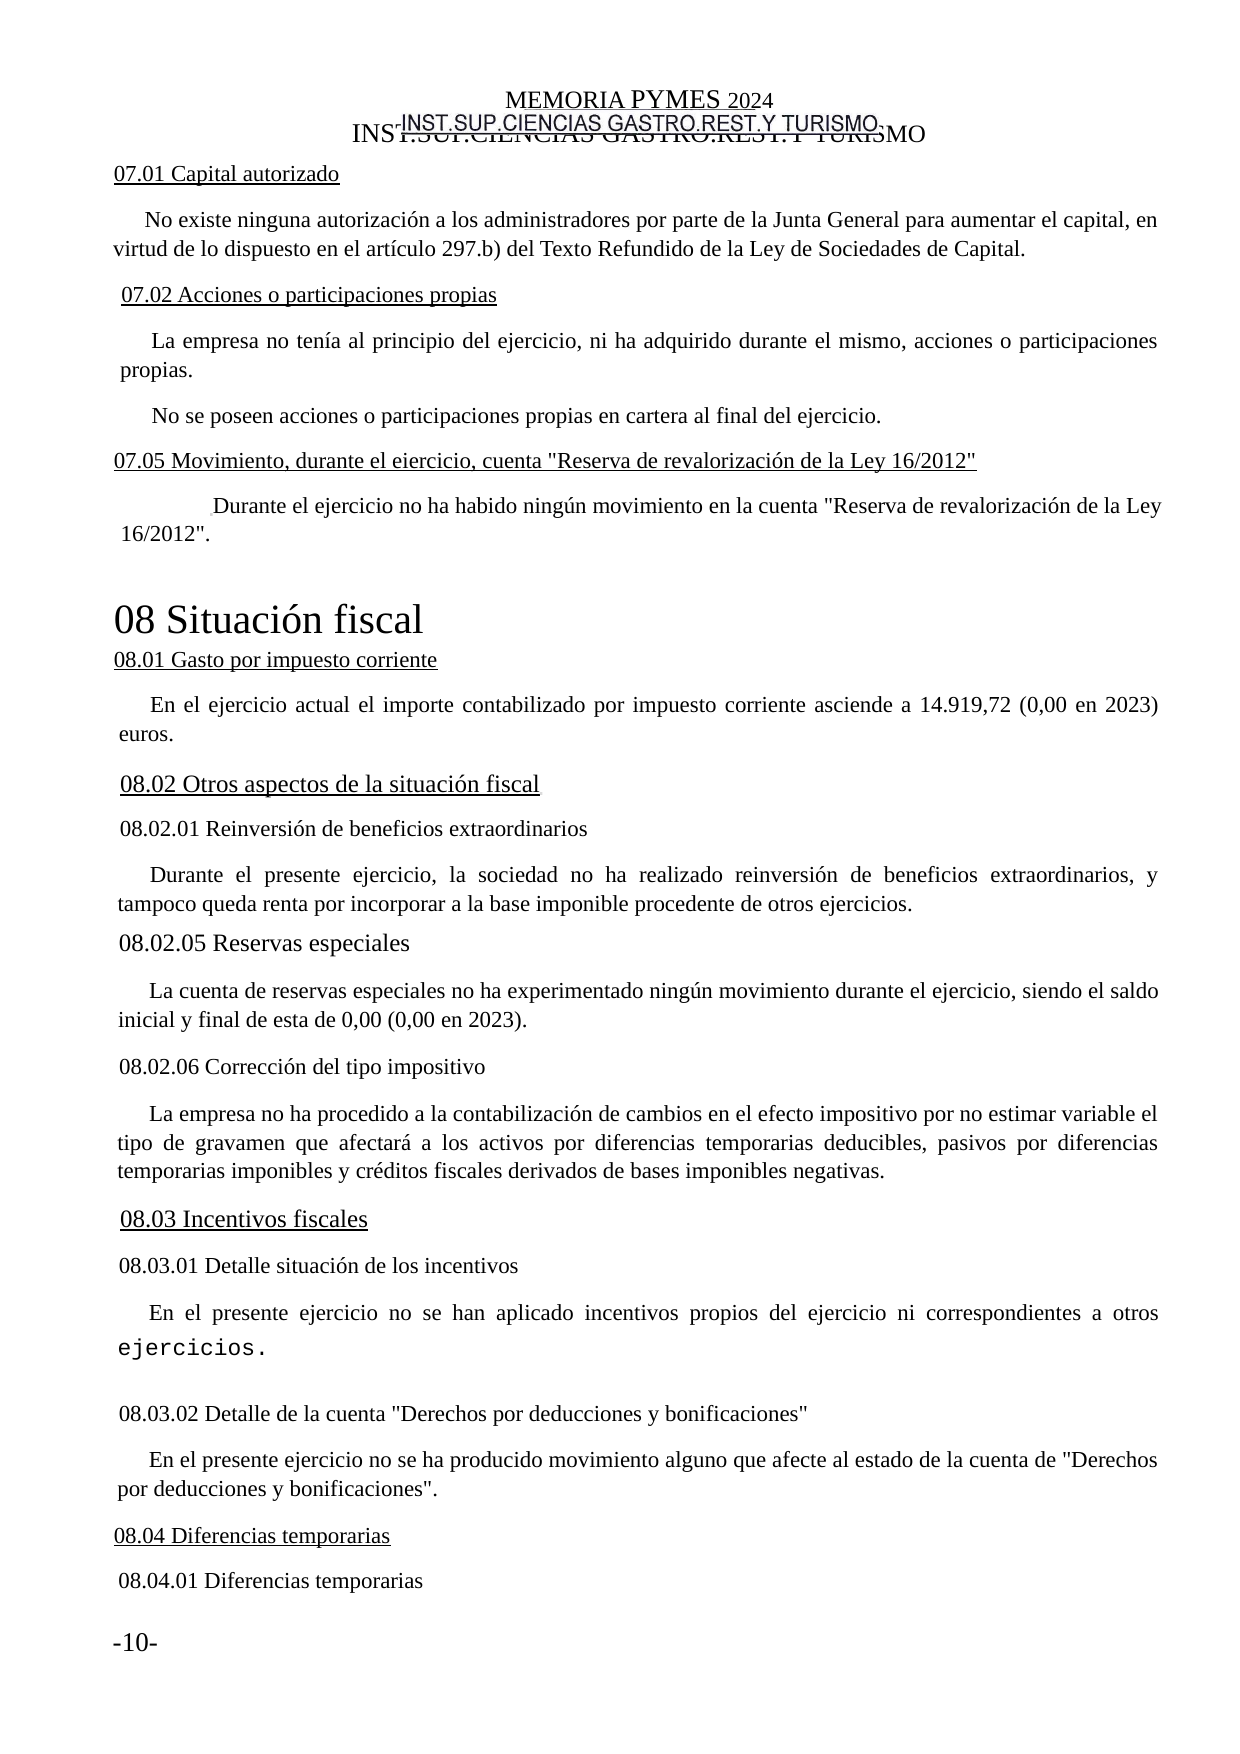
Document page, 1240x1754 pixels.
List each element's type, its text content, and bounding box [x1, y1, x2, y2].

subtitle 08.03 Incentivos fiscales [120, 1204, 1161, 1233]
text En el presente ejercicio no se ha producido movimiento alguno que afecte al estado de la cuenta de "Derechos por deducciones y bonificaciones". [117, 1446, 1160, 1502]
text 08.02.06 Corrección del tipo impositivo [119, 1053, 1160, 1079]
subtitle 07.01 Capital autorizado [113, 161, 1161, 187]
subtitle 07.05 Movimiento, durante el eiercicio, cuenta "Reserva de revalorización de la Ley 16/2012" [113, 447, 1161, 473]
text 16/2012". [120, 520, 1161, 547]
text Durante el ejercicio no ha habido ningún movimiento en la cuenta "Reserva de revalorización de la Ley [112, 492, 1162, 518]
text La empresa no ha procedido a la contabilización de cambios en el efecto impositivo por no estimar variable el tipo de gravamen que afectará a los activos por diferencias temporarias deducibles, pasivos por diferencias temporarias imponibles y créditos fiscales derivados de bases imponibles negativas. [117, 1100, 1160, 1184]
subtitle 08.04 Diferencias temporarias [113, 1522, 1161, 1548]
text No existe ninguna autorización a los administradores por parte de la Junta General para aumentar el capital, en virtud de lo dispuesto en el artículo 297.b) del Texto Refundido de la Ley de Sociedades de Capital. [113, 206, 1160, 261]
text En el presente ejercicio no se han aplicado incentivos propios del ejercicio ni correspondientes a otros ejercicios. [117, 1299, 1160, 1363]
text Durante el presente ejercicio, la sociedad no ha realizado reinversión de beneficios extraordinarios, y tampoco queda renta por incorporar a la base imponible procedente de otros ejercicios. [117, 861, 1160, 917]
subtitle 08.02 Otros aspectos de la situación fiscal [120, 769, 1161, 798]
text La empresa no tenía al principio del ejercicio, ni ha adquirido durante el mismo, acciones o participaciones propias. [120, 327, 1160, 382]
text En el ejercicio actual el importe contabilizado por impuesto corriente asciende a 14.919,72 (0,00 en 2023) euros. [118, 691, 1160, 747]
text 08.03.01 Detalle situación de los incentivos [118, 1253, 1160, 1279]
text La cuenta de reservas especiales no ha experimentado ningún movimiento durante el ejercicio, siendo el saldo inicial y final de esta de 0,00 (0,00 en 2023). [118, 977, 1160, 1033]
text 08.02.01 Reinversión de beneficios extraordinarios [119, 815, 1160, 841]
text 08.04.01 Diferencias temporarias [118, 1567, 1160, 1594]
text No se poseen acciones o participaciones propias en cartera al final del ejercicio. [151, 402, 1160, 429]
subtitle 08.01 Gasto por impuesto corriente [113, 646, 1161, 672]
text 08.03.02 Detalle de la cuenta "Derechos por deducciones y bonificaciones" [118, 1400, 1160, 1426]
text 08 Situación fiscal [113, 594, 1161, 642]
text 08.02.05 Reservas especiales [118, 928, 1161, 957]
subtitle 07.02 Acciones o participaciones propias [121, 281, 1161, 308]
